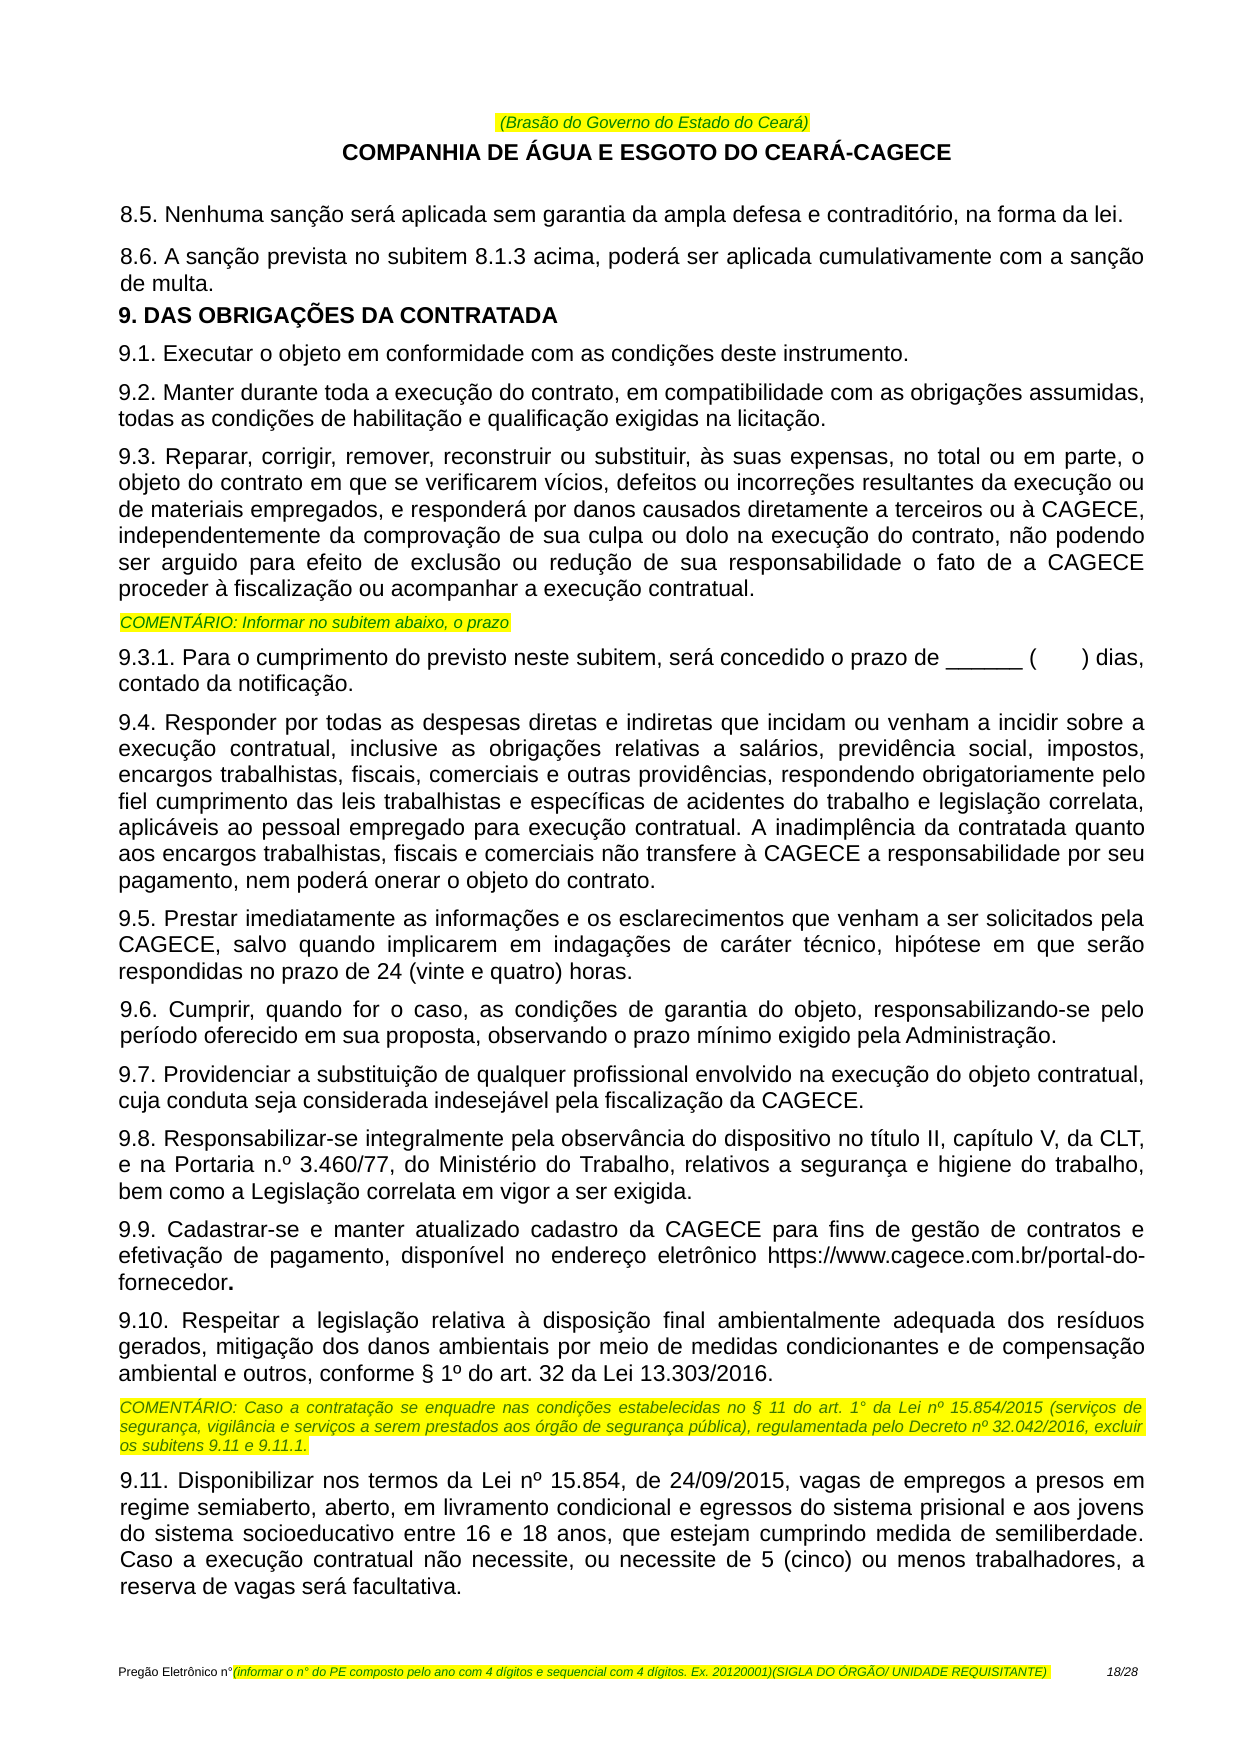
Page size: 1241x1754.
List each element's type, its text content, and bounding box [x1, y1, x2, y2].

text 9.1. Executar o objeto em conformidade com as condições deste instrumento. [118, 340, 1146, 367]
text 8.6. A sanção prevista no subitem 8.1.3 acima, poderá ser aplicada cumulativamente com a sanção de multa. [120, 243, 1146, 296]
text 9.7. Providenciar a substituição de qualquer profissional envolvido na execução do objeto contratual, cuja conduta seja considerada indesejável pela fiscalização da CAGECE. [118, 1061, 1146, 1113]
text 9.9. Cadastrar-se e manter atualizado cadastro da CAGECE para fins de gestão de contratos e efetivação de pagamento, disponível no endereço eletrônico https://www.cagece.com.br/portal-do-fornecedor. [118, 1216, 1146, 1295]
text 9.8. Responsabilizar-se integralmente pela observância do dispositivo no título II, capítulo V, da CLT, e na Portaria n.º 3.460/77, do Ministério do Trabalho, relativos a segurança e higiene do trabalho, bem como a Legislação correlata em vigor a ser exigida. [118, 1125, 1146, 1204]
text 9.4. Responder por todas as despesas diretas e indiretas que incidam ou venham a incidir sobre a execução contratual, inclusive as obrigações relativas a salários, previdência social, impostos, encargos trabalhistas, fiscais, comerciais e outras providências, respondendo obrigatoriamente pelo fiel cumprimento das leis trabalhistas e específicas de acidentes do trabalho e legislação correlata, aplicáveis ao pessoal empregado para execução contratual. A inadimplência da contratada quanto aos encargos trabalhistas, fiscais e comerciais não transfere à CAGECE a responsabilidade por seu pagamento, nem poderá onerar o objeto do contrato. [118, 709, 1146, 893]
text COMENTÁRIO: Informar no subitem abaixo, o prazo [120, 613, 1146, 632]
text 9.5. Prestar imediatamente as informações e os esclarecimentos que venham a ser solicitados pela CAGECE, salvo quando implicarem em indagações de caráter técnico, hipótese em que serão respondidas no prazo de 24 (vinte e quatro) horas. [118, 905, 1146, 984]
text 9.11. Disponibilizar nos termos da Lei nº 15.854, de 24/09/2015, vagas de empregos a presos em regime semiaberto, aberto, em livramento condicional e egressos do sistema prisional e aos jovens do sistema socioeducativo entre 16 e 18 anos, que estejam cumprindo medida de semiliberdade. Caso a execução contratual não necessite, ou necessite de 5 (cinco) ou menos trabalhadores, a reserva de vagas será facultativa. [119, 1467, 1146, 1599]
text 9.6. Cumprir, quando for o caso, as condições de garantia do objeto, responsabilizando-se pelo período oferecido em sua proposta, observando o prazo mínimo exigido pela Administração. [119, 996, 1146, 1049]
text 9.3.1. Para o cumprimento do previsto neste subitem, será concedido o prazo de ______ ( ) dias, contado da notificação. [118, 644, 1146, 697]
text 9. DAS OBRIGAÇÕES DA CONTRATADA [118, 302, 1146, 328]
text 9.3. Reparar, corrigir, remover, reconstruir ou substituir, às suas expensas, no total ou em parte, o objeto do contrato em que se verificarem vícios, defeitos ou incorreções resultantes da execução ou de materiais empregados, e responderá por danos causados diretamente a terceiros ou à CAGECE, independentemente da comprovação de sua culpa ou dolo na execução do contrato, não podendo ser arguido para efeito de exclusão ou redução de sua responsabilidade o fato de a CAGECE proceder à fiscalização ou acompanhar a execução contratual. [118, 443, 1146, 601]
text 9.2. Manter durante toda a execução do contrato, em compatibilidade com as obrigações assumidas, todas as condições de habilitação e qualificação exigidas na licitação. [118, 378, 1146, 431]
text 9.10. Respeitar a legislação relativa à disposição final ambientalmente adequada dos resíduos gerados, mitigação dos danos ambientais por meio de medidas condicionantes e de compensação ambiental e outros, conforme § 1º do art. 32 da Lei 13.303/2016. [118, 1307, 1146, 1386]
text 8.5. Nenhuma sanção será aplicada sem garantia da ampla defesa e contraditório, na forma da lei. [120, 201, 1146, 227]
text COMENTÁRIO: Caso a contratação se enquadre nas condições estabelecidas no § 11 do art. 1° da Lei nº 15.854/2015 (serviços de segurança, vigilância e serviços a serem prestados aos órgão de segurança pública), regulamentada pelo Decreto nº 32.042/2016, excluir os subitens 9.11 e 9.11.1. [119, 1398, 1146, 1455]
